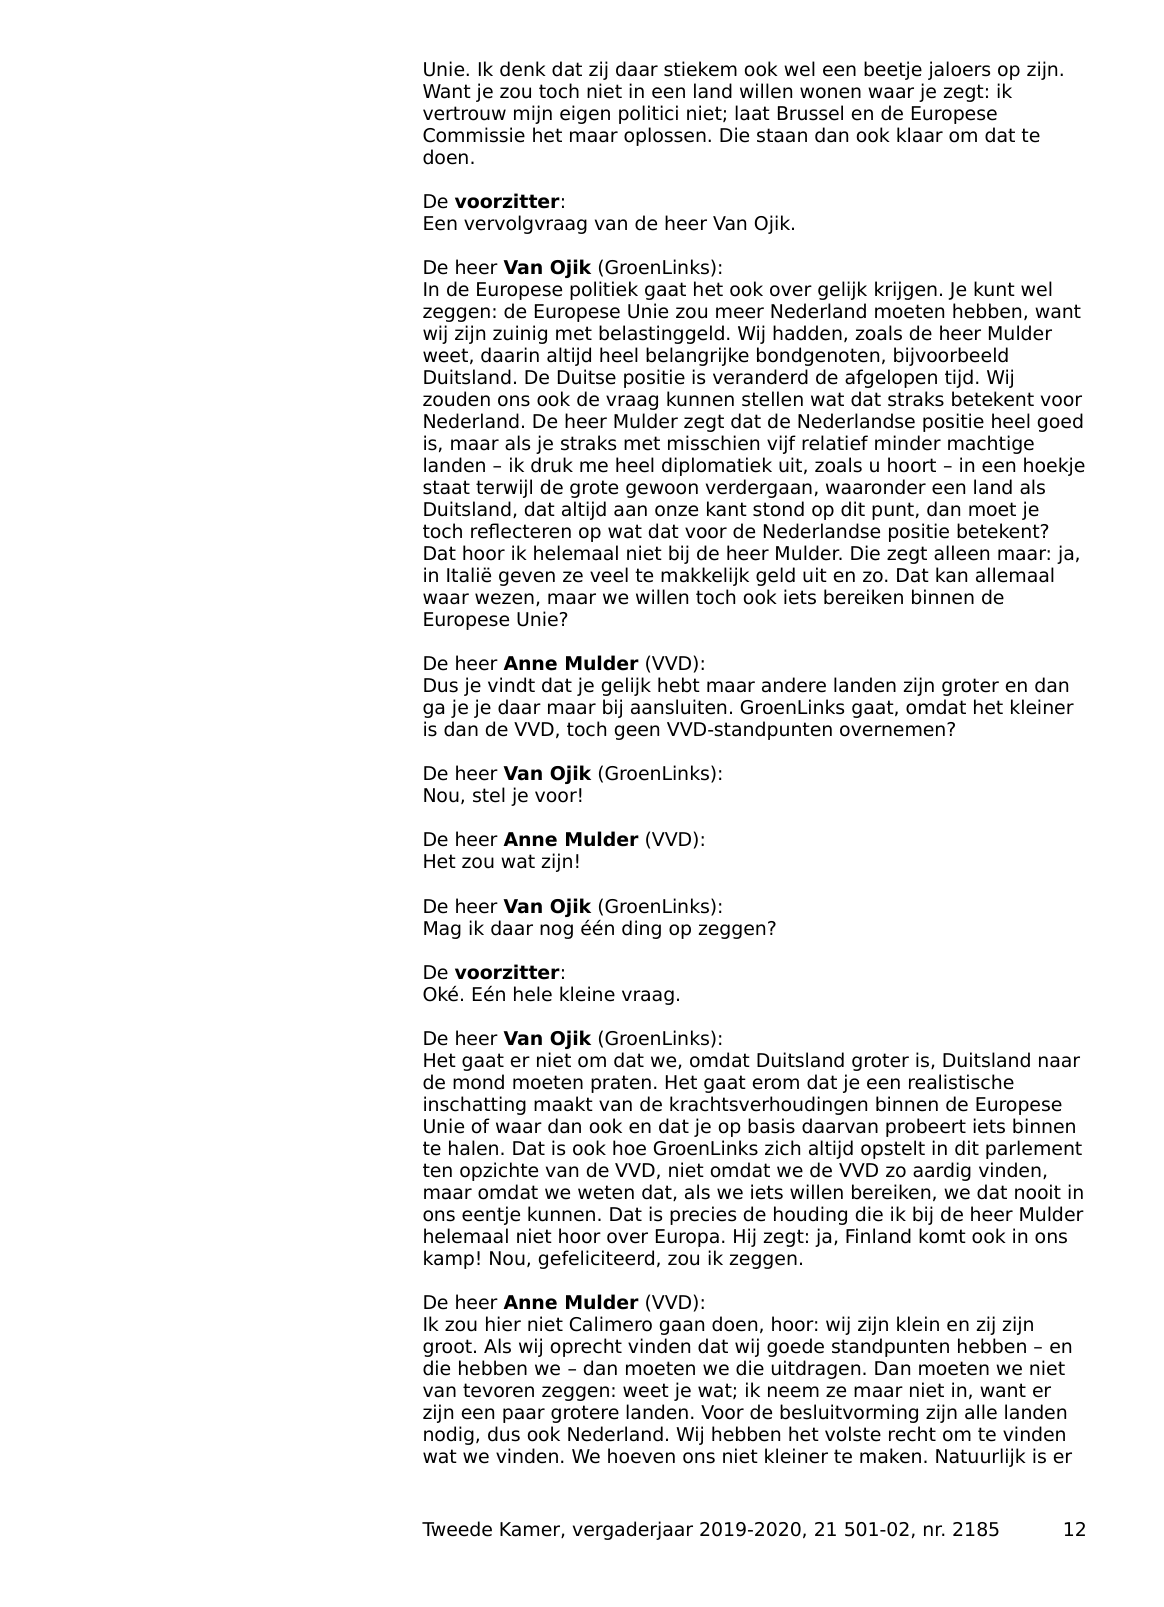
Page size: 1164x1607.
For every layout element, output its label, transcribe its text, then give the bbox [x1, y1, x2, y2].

text De heer Anne Mulder (VVD): [422, 653, 1087, 675]
text Nou, stel je voor! [422, 785, 1087, 807]
text De heer Anne Mulder (VVD): [422, 829, 1087, 851]
text Een vervolgvraag van de heer Van Ojik. [422, 213, 1087, 235]
text De heer Van Ojik (GroenLinks): [422, 896, 1087, 917]
text Mag ik daar nog één ding op zeggen? [422, 917, 1087, 939]
text In de Europese politiek gaat het ook over gelijk krijgen. Je kunt wel zeggen: de Europese Unie zou meer Nederland moeten hebben, want wij zijn zuinig met belastinggeld. Wij hadden, zoals de heer Mulder weet, daarin altijd heel belangrijke bondgenoten, bijvoorbeeld Duitsland. De Duitse positie is veranderd de afgelopen tijd. Wij zouden ons ook de vraag kunnen stellen wat dat straks betekent voor Nederland. De heer Mulder zegt dat de Nederlandse positie heel goed is, maar als je straks met misschien vijf relatief minder machtige landen – ik druk me heel diplomatiek uit, zoals u hoort – in een hoekje staat terwijl de grote gewoon verdergaan, waaronder een land als Duitsland, dat altijd aan onze kant stond op dit punt, dan moet je toch reflecteren op wat dat voor de Nederlandse positie betekent? Dat hoor ik helemaal niet bij de heer Mulder. Die zegt alleen maar: ja, in Italië geven ze veel te makkelijk geld uit en zo. Dat kan allemaal waar wezen, maar we willen toch ook iets bereiken binnen de Europese Unie? [422, 279, 1087, 631]
text De heer Van Ojik (GroenLinks): [422, 1028, 1087, 1050]
text Oké. Eén hele kleine vraag. [422, 984, 1087, 1006]
text Unie. Ik denk dat zij daar stiekem ook wel een beetje jaloers op zijn. Want je zou toch niet in een land willen wonen waar je zegt: ik vertrouw mijn eigen politici niet; laat Brussel en de Europese Commissie het maar oplossen. Die staan dan ook klaar om dat te doen. [422, 59, 1087, 169]
text Het zou wat zijn! [422, 851, 1087, 873]
text Ik zou hier niet Calimero gaan doen, hoor: wij zijn klein en zij zijn groot. Als wij oprecht vinden dat wij goede standpunten hebben – en die hebben we – dan moeten we die uitdragen. Dan moeten we niet van tevoren zeggen: weet je wat; ik neem ze maar niet in, want er zijn een paar grotere landen. Voor de besluitvorming zijn alle landen nodig, dus ook Nederland. Wij hebben het volste recht om te vinden wat we vinden. We hoeven ons niet kleiner te maken. Natuurlijk is er [422, 1314, 1087, 1468]
text De heer Anne Mulder (VVD): [422, 1292, 1087, 1314]
text Dus je vindt dat je gelijk hebt maar andere landen zijn groter en dan ga je je daar maar bij aansluiten. GroenLinks gaat, omdat het kleiner is dan de VVD, toch geen VVD-standpunten overnemen? [422, 675, 1087, 741]
text De heer Van Ojik (GroenLinks): [422, 257, 1087, 279]
text De voorzitter: [422, 962, 1087, 984]
text Het gaat er niet om dat we, omdat Duitsland groter is, Duitsland naar de mond moeten praten. Het gaat erom dat je een realistische inschatting maakt van de krachtsverhoudingen binnen de Europese Unie of waar dan ook en dat je op basis daarvan probeert iets binnen te halen. Dat is ook hoe GroenLinks zich altijd opstelt in dit parlement ten opzichte van de VVD, niet omdat we de VVD zo aardig vinden, maar omdat we weten dat, als we iets willen bereiken, we dat nooit in ons eentje kunnen. Dat is precies de houding die ik bij de heer Mulder helemaal niet hoor over Europa. Hij zegt: ja, Finland komt ook in ons kamp! Nou, gefeliciteerd, zou ik zeggen. [422, 1050, 1087, 1269]
text De voorzitter: [422, 191, 1087, 213]
text De heer Van Ojik (GroenLinks): [422, 763, 1087, 785]
